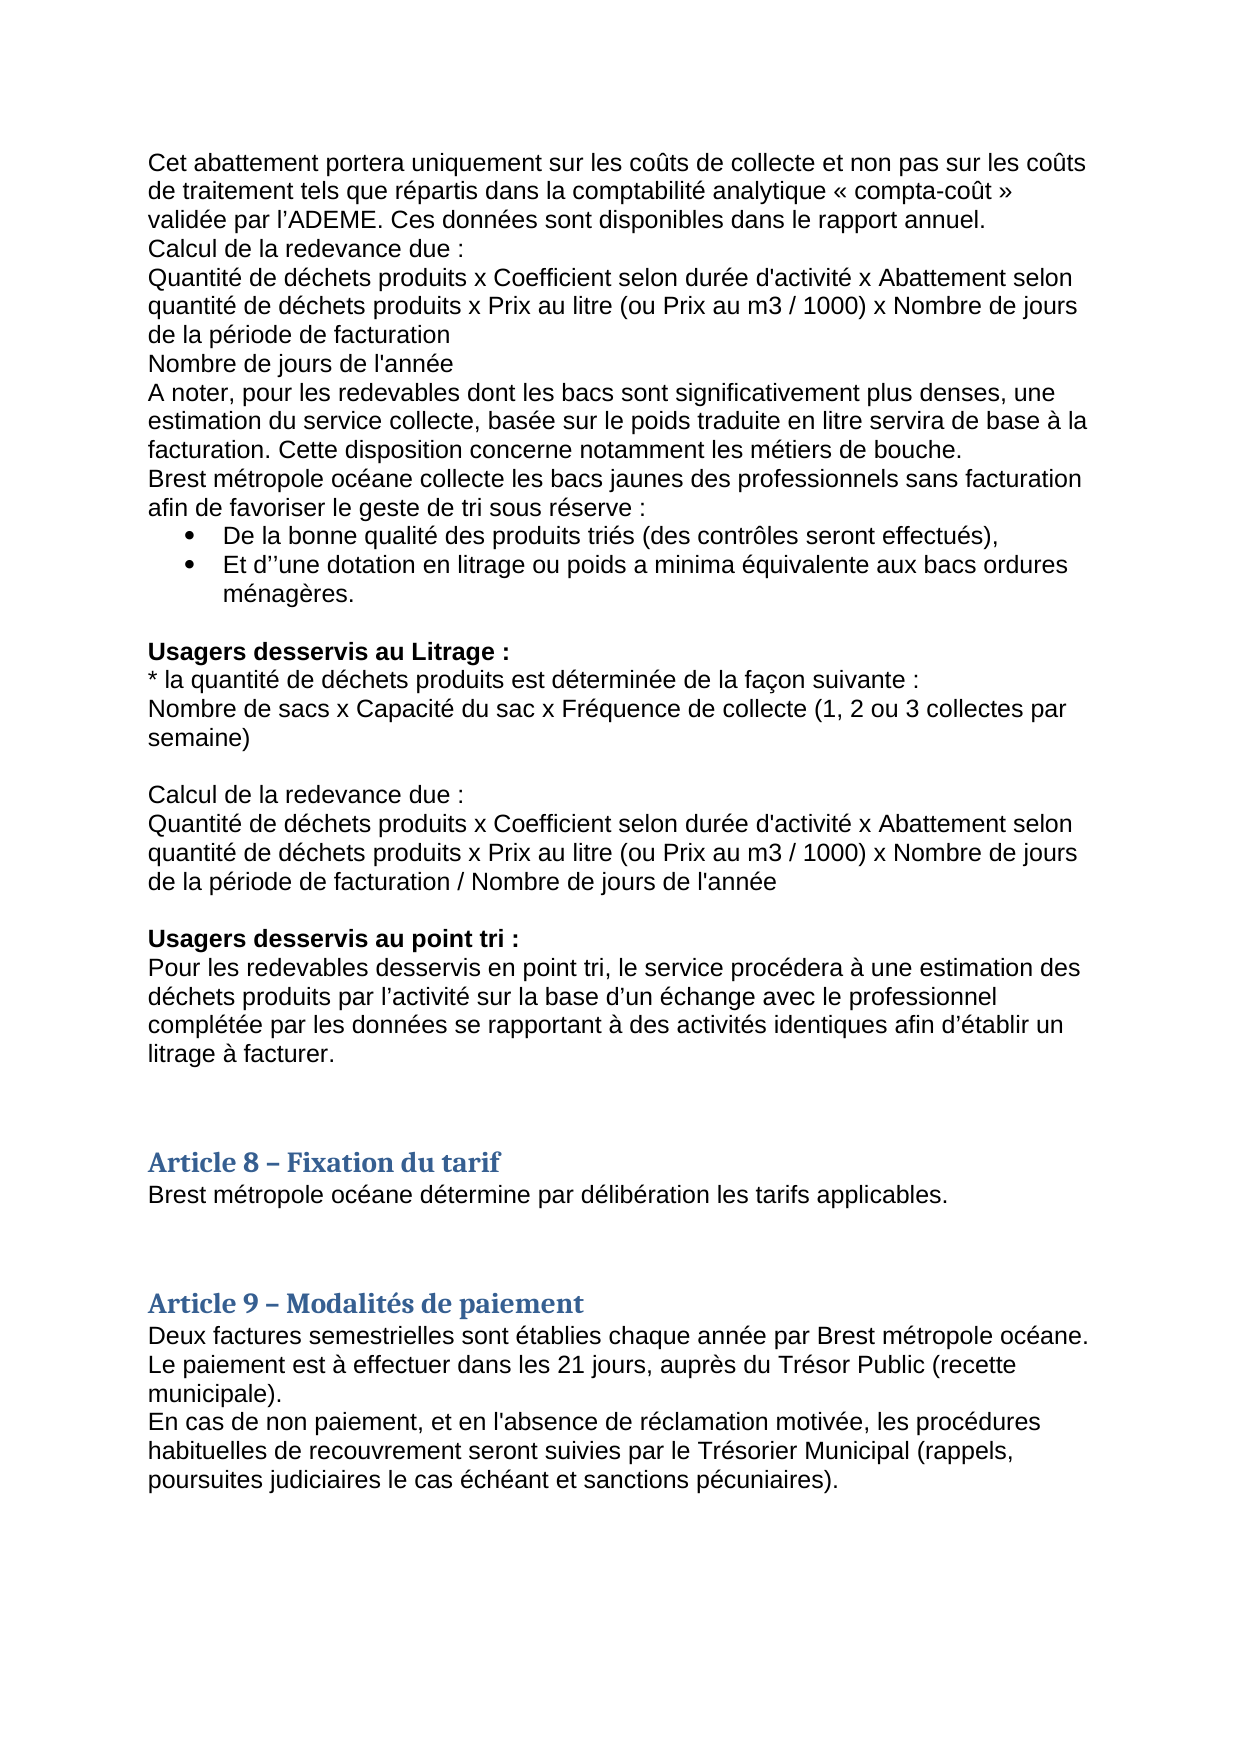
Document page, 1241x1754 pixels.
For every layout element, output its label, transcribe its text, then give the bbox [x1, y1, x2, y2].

text Deux factures semestrielles sont établies chaque année par Brest métropole océane. [148, 1321, 1093, 1350]
text * la quantité de déchets produits est déterminée de la façon suivante : [148, 665, 1093, 694]
text Nombre de jours de l'année [148, 349, 1093, 378]
text Quantité de déchets produits x Coefficient selon durée d'activité x Abattement selon quantité de déchets produits x Prix au litre (ou Prix au m3 / 1000) x Nombre de jours de la période de facturation [148, 263, 1093, 349]
text Pour les redevables desservis en point tri, le service procédera à une estimation des déchets produits par l’activité sur la base d’un échange avec le professionnel complétée par les données se rapportant à des activités identiques afin d’établir un litrage à facturer. [148, 953, 1093, 1068]
text Calcul de la redevance due : [148, 234, 1093, 263]
text A noter, pour les redevables dont les bacs sont significativement plus denses, une estimation du service collecte, basée sur le poids traduite en litre servira de base à la facturation. Cette disposition concerne notamment les métiers de bouche. [148, 378, 1093, 464]
text Nombre de sacs x Capacité du sac x Fréquence de collecte (1, 2 ou 3 collectes par semaine) [148, 694, 1093, 752]
list Et d’’une dotation en litrage ou poids a minima équivalente aux bacs ordures ménagères. [185, 550, 1093, 608]
text Usagers desservis au Litrage : [148, 637, 1093, 665]
text Cet abattement portera uniquement sur les coûts de collecte et non pas sur les coûts de traitement tels que répartis dans la comptabilité analytique « compta-coût » validée par l’ADEME. Ces données sont disponibles dans le rapport annuel. [148, 148, 1093, 234]
text Calcul de la redevance due : [148, 780, 1093, 809]
subtitle Article 9 – Modalités de paiement [148, 1288, 1093, 1321]
text Brest métropole océane collecte les bacs jaunes des professionnels sans facturation afin de favoriser le geste de tri sous réserve : [148, 464, 1093, 521]
text Le paiement est à effectuer dans les 21 jours, auprès du Trésor Public (recette municipale). [148, 1350, 1093, 1407]
subtitle Article 8 – Fixation du tarif [148, 1147, 1093, 1180]
text Quantité de déchets produits x Coefficient selon durée d'activité x Abattement selon quantité de déchets produits x Prix au litre (ou Prix au m3 / 1000) x Nombre de jours de la période de facturation / Nombre de jours de l'année [148, 809, 1093, 895]
text En cas de non paiement, et en l'absence de réclamation motivée, les procédures habituelles de recouvrement seront suivies par le Trésorier Municipal (rappels, poursuites judiciaires le cas échéant et sanctions pécuniaires). [148, 1407, 1093, 1494]
list De la bonne qualité des produits triés (des contrôles seront effectués), [185, 521, 1093, 550]
text Brest métropole océane détermine par délibération les tarifs applicables. [148, 1180, 1093, 1209]
text Usagers desservis au point tri : [148, 924, 1093, 953]
